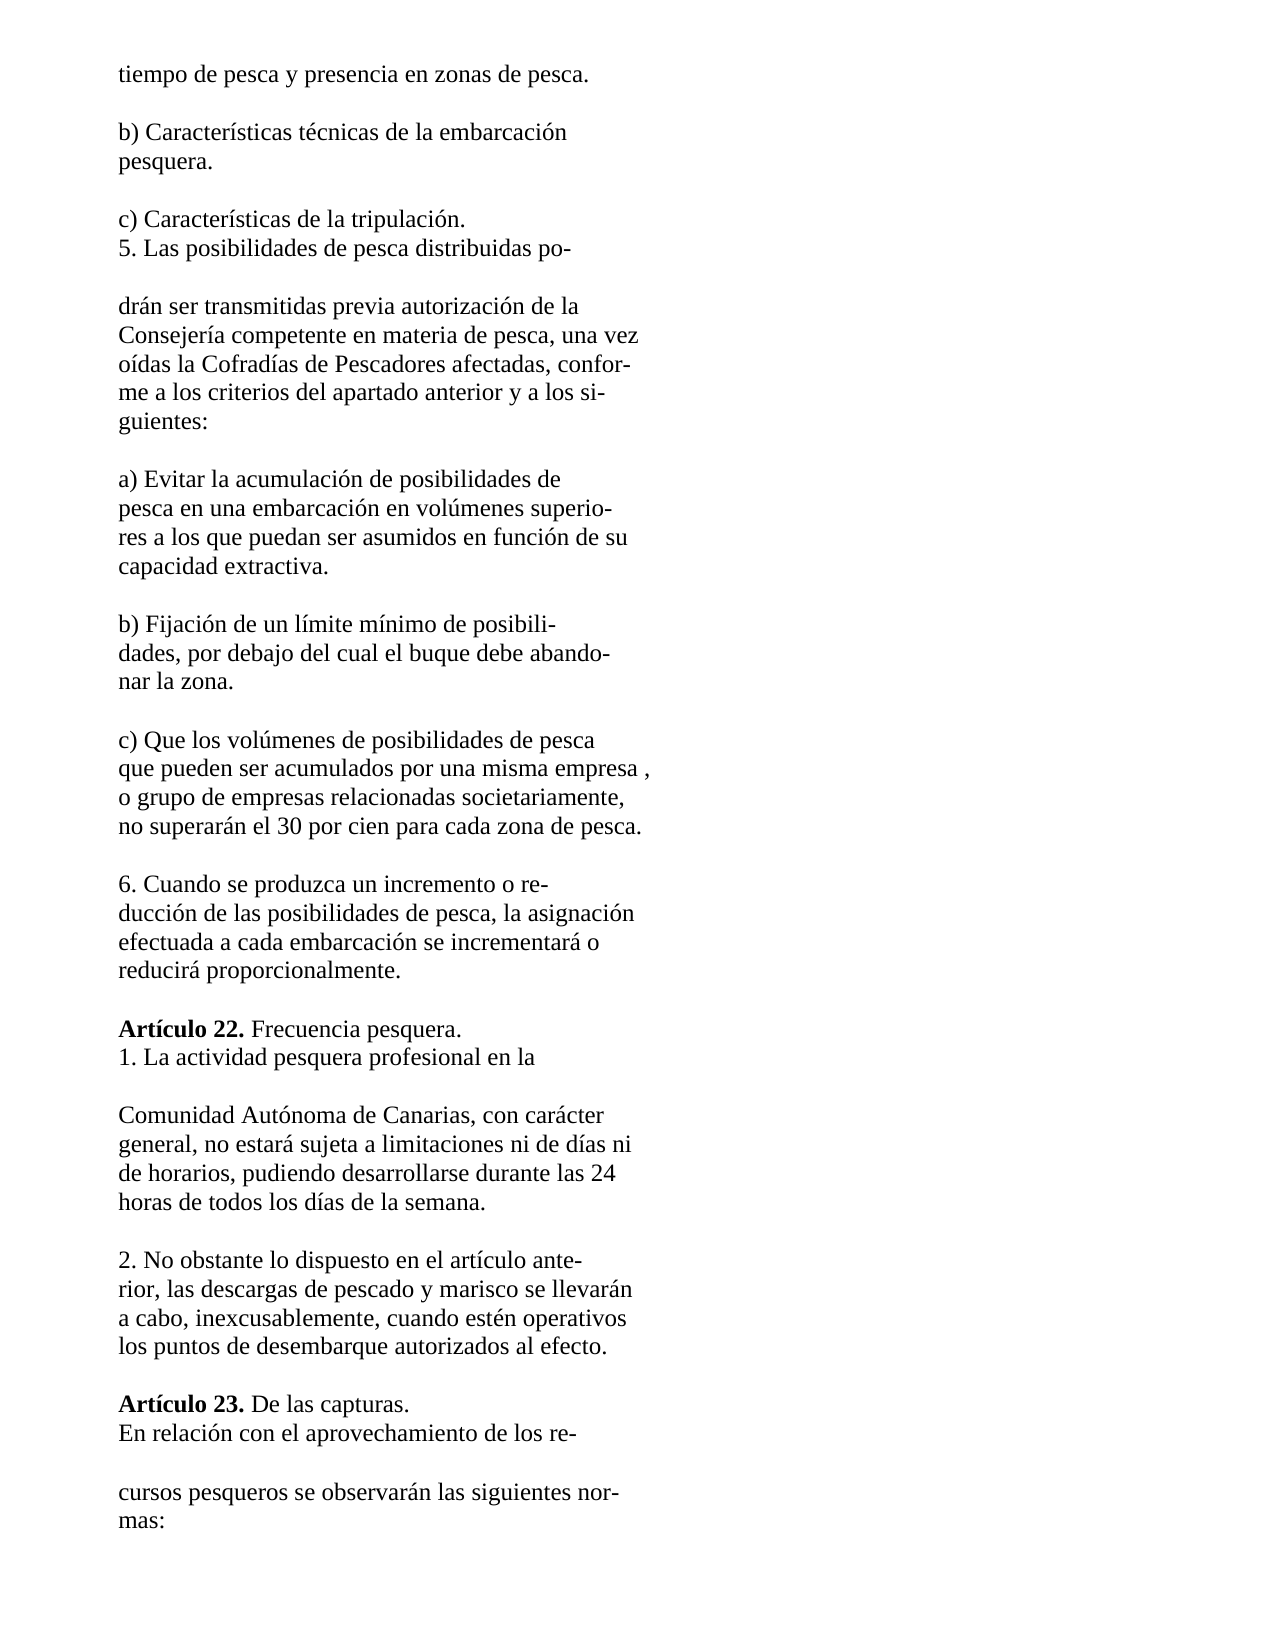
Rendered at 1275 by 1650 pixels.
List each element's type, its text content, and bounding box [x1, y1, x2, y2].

text Artículo 23. De las capturas. En relación con el aprovechamiento de los re- [118, 1389, 1216, 1447]
text drán ser transmitidas previa autorización de la Consejería competente en materia de pesca, una vez oídas la Cofradías de Pescadores afectadas, confor- me a los criterios del apartado anterior y a los si- guientes: [118, 291, 1216, 435]
text c) Que los volúmenes de posibilidades de pesca que pueden ser acumulados por una misma empresa , o grupo de empresas relacionadas societariamente, no superarán el 30 por cien para cada zona de pesca. [118, 725, 1216, 840]
text Artículo 22. Frecuencia pesquera. 1. La actividad pesquera profesional en la [118, 1014, 1216, 1071]
text 2. No obstante lo dispuesto en el artículo ante- rior, las descargas de pescado y marisco se llevarán a cabo, inexcusablemente, cuando estén operativos los puntos de desembarque autorizados al efecto. [118, 1245, 1216, 1360]
text c) Características de la tripulación. 5. Las posibilidades de pesca distribuidas po- [118, 204, 1216, 262]
text tiempo de pesca y presencia en zonas de pesca. [118, 59, 1216, 88]
text 6. Cuando se produzca un incremento o re- ducción de las posibilidades de pesca, la asignación efectuada a cada embarcación se incrementará o reducirá proporcionalmente. [118, 869, 1216, 984]
text Comunidad Autónoma de Canarias, con carácter general, no estará sujeta a limitaciones ni de días ni de horarios, pudiendo desarrollarse durante las 24 horas de todos los días de la semana. [118, 1101, 1216, 1216]
text cursos pesqueros se observarán las siguientes nor- mas: [118, 1477, 1216, 1534]
text b) Características técnicas de la embarcación pesquera. [118, 117, 1216, 175]
text b) Fijación de un límite mínimo de posibili- dades, por debajo del cual el buque debe abando- nar la zona. [118, 609, 1216, 695]
text a) Evitar la acumulación de posibilidades de pesca en una embarcación en volúmenes superio- res a los que puedan ser asumidos en función de su capacidad extractiva. [118, 464, 1216, 579]
